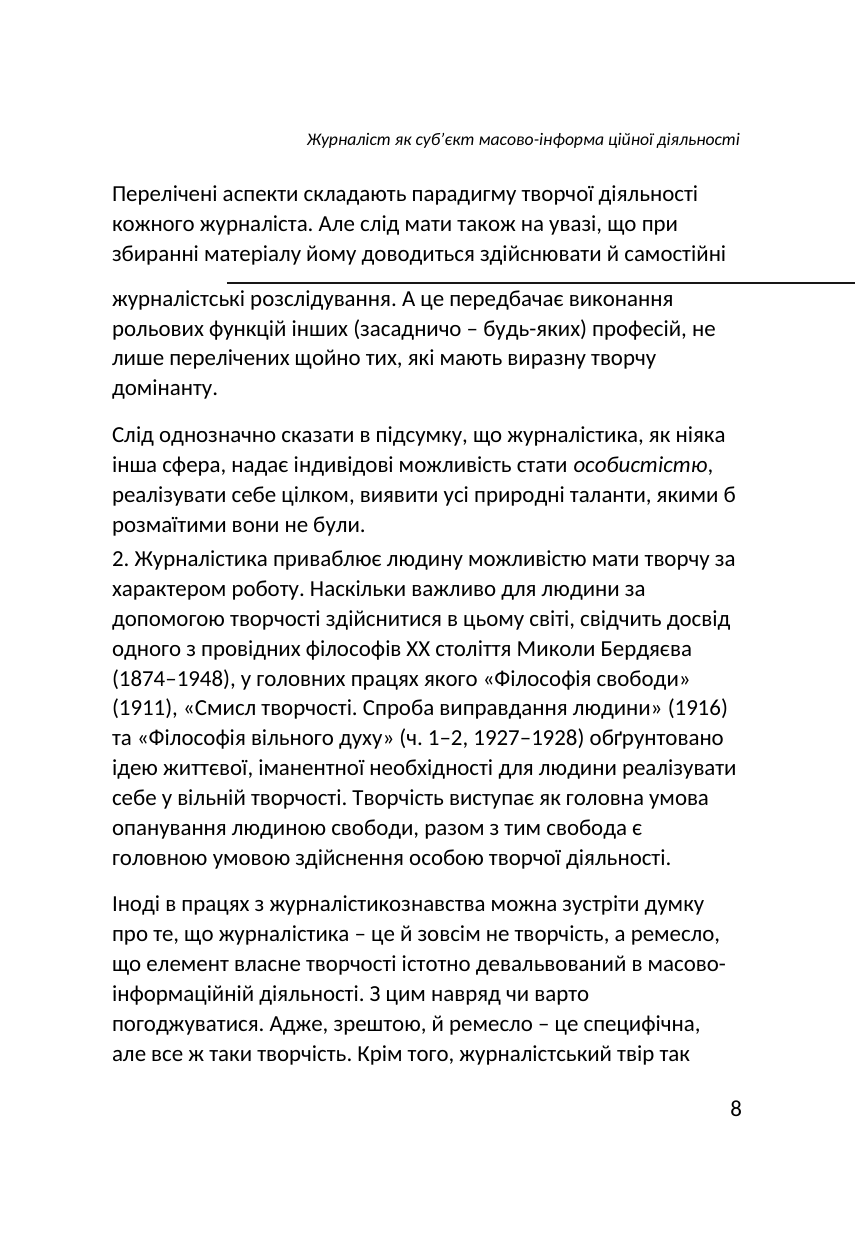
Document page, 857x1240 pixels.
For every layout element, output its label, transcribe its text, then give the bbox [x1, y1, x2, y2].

text Іноді в працях з журналістикознавства можна зустріти думку про те, що журналістика – це й зовсім не творчість, а ремесло, що елемент власне творчості істотно девальвований в масово-інформаційній діяльності. З цим навряд чи варто погоджуватися. Адже, зрештою, й ремесло – це специфічна, але все ж таки творчість. Крім того, журналістський твір так [112, 889, 738, 1067]
text Перелічені аспекти складають парадигму творчої діяльності кожного журналіста. Але слід мати також на увазі, що при збиранні матеріалу йому доводиться здійснювати й самостійні журналістські розслідування. А це передбачає виконання рольових функцій інших (засадничо – будь-яких) професій, не лише перелічених щойно тих, які мають виразну творчу домінанту. [112, 179, 738, 401]
text Слід однозначно сказати в підсумку, що журналістика, як ніяка інша сфера, надає індивідові можливість стати особистістю, реалізувати себе цілком, виявити усі природні таланти, якими б розмаїтими вони не були. [112, 420, 738, 538]
text 2. Журналістика приваблює людину можливістю мати творчу за характером роботу. Наскільки важливо для людини за допомогою творчості здійснитися в цьому світі, свідчить досвід одного з провідних філософів ХХ століття Миколи Бердяєва (1874–1948), у головних працях якого «Філософія свободи» (1911), «Смисл творчості. Спроба виправдання людини» (1916) та «Філософія вільного духу» (ч. 1–2, 1927–1928) обґрунтовано ідею життєвої, іманентної необхідності для людини реалізувати себе у вільній творчості. Творчість виступає як головна умова опанування людиною свободи, разом з тим свобода є головною умовою здійснення особою творчої діяльності. [112, 544, 738, 871]
